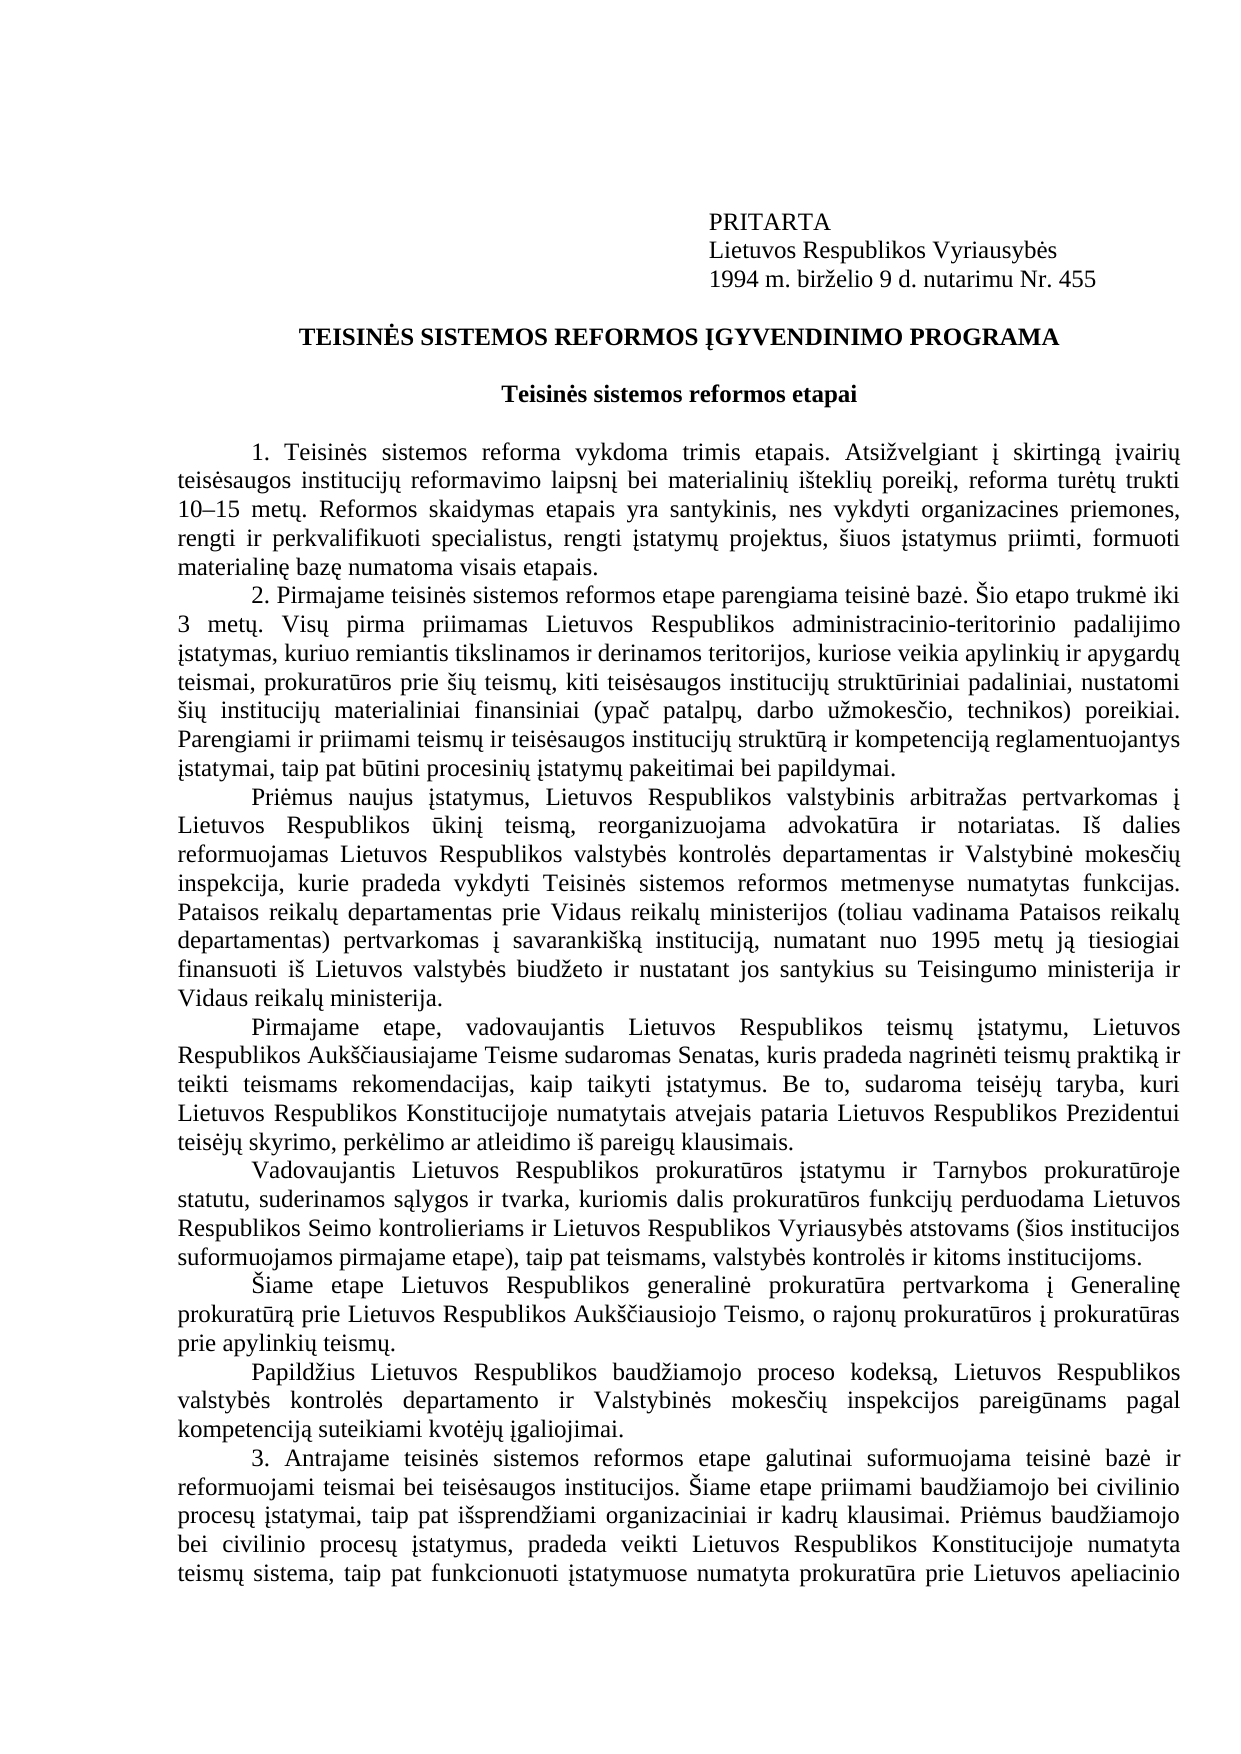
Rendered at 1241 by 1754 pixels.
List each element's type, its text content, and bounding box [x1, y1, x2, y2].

text 3. Antrajame teisinės sistemos reformos etape galutinai suformuojama teisinė bazė ir reformuojami teismai bei teisėsaugos institucijos. Šiame etape priimami baudžiamojo bei civilinio procesų įstatymai, taip pat išsprendžiami organizaciniai ir kadrų klausimai. Priėmus baudžiamojo bei civilinio procesų įstatymus, pradeda veikti Lietuvos Respublikos Konstitucijoje numatyta teismų sistema, taip pat funkcionuoti įstatymuose numatyta prokuratūra prie Lietuvos apeliacinio [177, 1443, 1181, 1587]
text Lietuvos Respublikos Vyriausybės [177, 235, 1181, 264]
text PRITARTA [177, 207, 1181, 235]
text 1994 m. birželio 9 d. nutarimu Nr. 455 [177, 264, 1181, 293]
text Pirmajame etape, vadovaujantis Lietuvos Respublikos teismų įstatymu, Lietuvos Respublikos Aukščiausiajame Teisme sudaromas Senatas, kuris pradeda nagrinėti teismų praktiką ir teikti teismams rekomendacijas, kaip taikyti įstatymus. Be to, sudaroma teisėjų taryba, kuri Lietuvos Respublikos Konstitucijoje numatytais atvejais pataria Lietuvos Respublikos Prezidentui teisėjų skyrimo, perkėlimo ar atleidimo iš pareigų klausimais. [177, 1012, 1181, 1155]
text Vadovaujantis Lietuvos Respublikos prokuratūros įstatymu ir Tarnybos prokuratūroje statutu, suderinamos sąlygos ir tvarka, kuriomis dalis prokuratūros funkcijų perduodama Lietuvos Respublikos Seimo kontrolieriams ir Lietuvos Respublikos Vyriausybės atstovams (šios institucijos suformuojamos pirmajame etape), taip pat teismams, valstybės kontrolės ir kitoms institucijoms. [177, 1155, 1181, 1270]
text Šiame etape Lietuvos Respublikos generalinė prokuratūra pertvarkoma į Generalinę prokuratūrą prie Lietuvos Respublikos Aukščiausiojo Teismo, o rajonų prokuratūros į prokuratūras prie apylinkių teismų. [177, 1270, 1181, 1357]
text 1. Teisinės sistemos reforma vykdoma trimis etapais. Atsižvelgiant į skirtingą įvairių teisėsaugos institucijų reformavimo laipsnį bei materialinių išteklių poreikį, reforma turėtų trukti 10–15 metų. Reformos skaidymas etapais yra santykinis, nes vykdyti organizacines priemones, rengti ir perkvalifikuoti specialistus, rengti įstatymų projektus, šiuos įstatymus priimti, formuoti materialinę bazę numatoma visais etapais. [177, 437, 1181, 580]
text Priėmus naujus įstatymus, Lietuvos Respublikos valstybinis arbitražas pertvarkomas į Lietuvos Respublikos ūkinį teismą, reorganizuojama advokatūra ir notariatas. Iš dalies reformuojamas Lietuvos Respublikos valstybės kontrolės departamentas ir Valstybinė mokesčių inspekcija, kurie pradeda vykdyti Teisinės sistemos reformos metmenyse numatytas funkcijas. Pataisos reikalų departamentas prie Vidaus reikalų ministerijos (toliau vadinama Pataisos reikalų departamentas) pertvarkomas į savarankišką instituciją, numatant nuo 1995 metų ją tiesiogiai finansuoti iš Lietuvos valstybės biudžeto ir nustatant jos santykius su Teisingumo ministerija ir Vidaus reikalų ministerija. [177, 782, 1181, 1012]
text Papildžius Lietuvos Respublikos baudžiamojo proceso kodeksą, Lietuvos Respublikos valstybės kontrolės departamento ir Valstybinės mokesčių inspekcijos pareigūnams pagal kompetenciją suteikiami kvotėjų įgaliojimai. [177, 1357, 1181, 1443]
text TEISINĖS SISTEMOS REFORMOS ĮGYVENDINIMO PROGRAMA [177, 322, 1181, 350]
text 2. Pirmajame teisinės sistemos reformos etape parengiama teisinė bazė. Šio etapo trukmė iki 3 metų. Visų pirma priimamas Lietuvos Respublikos administracinio-teritorinio padalijimo įstatymas, kuriuo remiantis tikslinamos ir derinamos teritorijos, kuriose veikia apylinkių ir apygardų teismai, prokuratūros prie šių teismų, kiti teisėsaugos institucijų struktūriniai padaliniai, nustatomi šių institucijų materialiniai finansiniai (ypač patalpų, darbo užmokesčio, technikos) poreikiai. Parengiami ir priimami teismų ir teisėsaugos institucijų struktūrą ir kompetenciją reglamentuojantys įstatymai, taip pat būtini procesinių įstatymų pakeitimai bei papildymai. [177, 580, 1181, 782]
text Teisinės sistemos reformos etapai [177, 379, 1181, 408]
